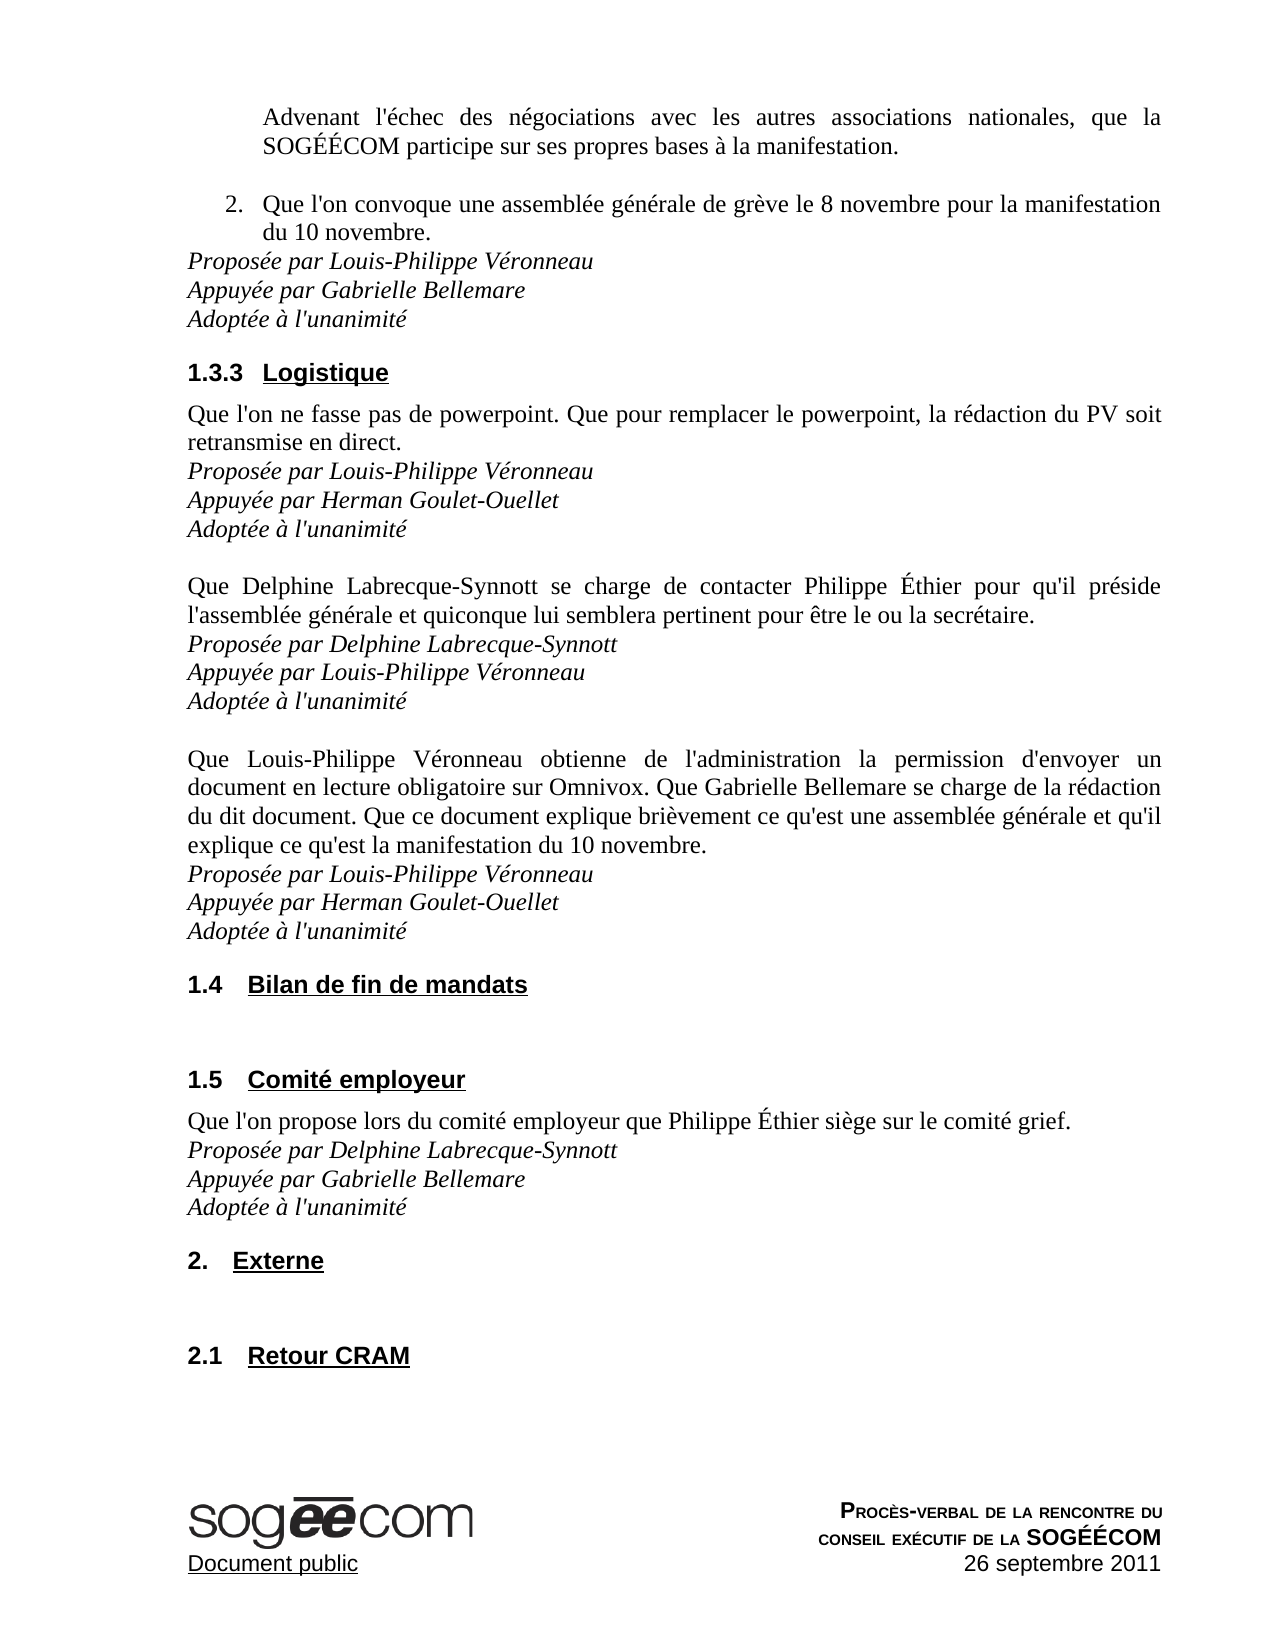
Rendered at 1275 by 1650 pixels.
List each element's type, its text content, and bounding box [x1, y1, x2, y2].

text Appuyée par Herman Goulet-Ouellet [187, 485, 1162, 514]
text Adoptée à l'unanimité [187, 1192, 1162, 1221]
text Proposée par Delphine Labrecque-Synnott [187, 1135, 1162, 1164]
list Que l'on convoque une assemblée générale de grève le 8 novembre pour la manifestation du 10 novembre. [225, 189, 1162, 246]
text Adoptée à l'unanimité [187, 304, 1162, 332]
text Que Delphine Labrecque-Synnott se charge de contacter Philippe Éthier pour qu'il préside l'assemblée générale et quiconque lui semblera pertinent pour être le ou la secrétaire. [187, 571, 1162, 629]
text Adoptée à l'unanimité [187, 686, 1162, 715]
subtitle Externe [187, 1246, 1162, 1275]
text Proposée par Louis-Philippe Véronneau [187, 859, 1162, 887]
text Proposée par Louis-Philippe Véronneau [187, 456, 1162, 485]
picture [189, 1497, 473, 1549]
list Advenant l'échec des négociations avec les autres associations nationales, que la SOGÉÉCOM participe sur ses propres bases à la manifestation. [262, 102, 1162, 160]
text Que l'on propose lors du comité employeur que Philippe Éthier siège sur le comité grief. [187, 1106, 1162, 1135]
subtitle Comité employeur [187, 1065, 1162, 1094]
text Adoptée à l'unanimité [187, 916, 1162, 945]
text Proposée par Delphine Labrecque-Synnott [187, 629, 1162, 657]
text Adoptée à l'unanimité [187, 514, 1162, 542]
text Appuyée par Louis-Philippe Véronneau [187, 657, 1162, 686]
text Que Louis-Philippe Véronneau obtienne de l'administration la permission d'envoyer un document en lecture obligatoire sur Omnivox. Que Gabrielle Bellemare se charge de la rédaction du dit document. Que ce document explique brièvement ce qu'est une assemblée générale et qu'il explique ce qu'est la manifestation du 10 novembre. [187, 744, 1162, 859]
text Appuyée par Gabrielle Bellemare [187, 275, 1162, 304]
text Appuyée par Gabrielle Bellemare [187, 1164, 1162, 1192]
text Proposée par Louis-Philippe Véronneau [187, 246, 1162, 275]
subtitle Logistique [187, 357, 1162, 386]
text Que l'on ne fasse pas de powerpoint. Que pour remplacer le powerpoint, la rédaction du PV soit retransmise en direct. [187, 399, 1162, 456]
subtitle Retour CRAM [187, 1341, 1162, 1370]
subtitle Bilan de fin de mandats [187, 970, 1162, 999]
text Appuyée par Herman Goulet-Ouellet [187, 887, 1162, 916]
